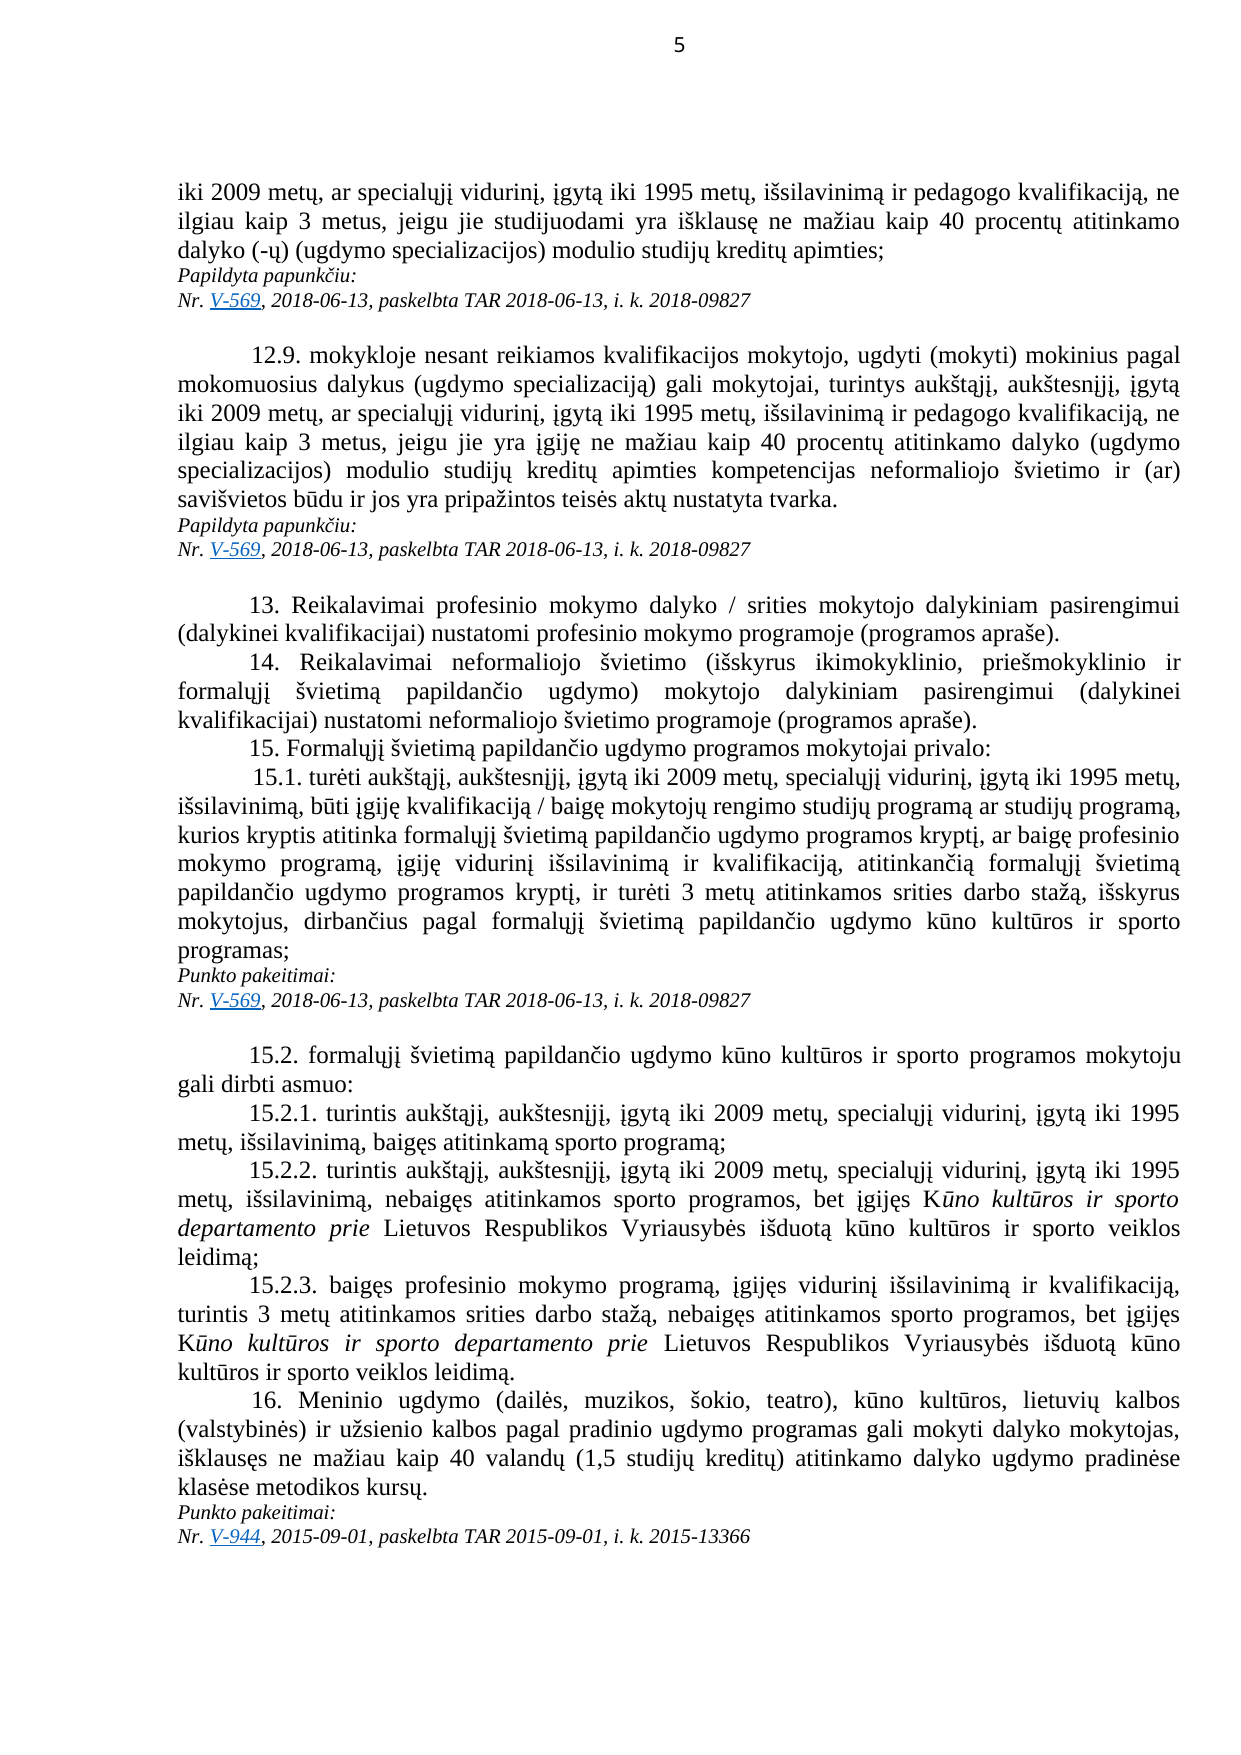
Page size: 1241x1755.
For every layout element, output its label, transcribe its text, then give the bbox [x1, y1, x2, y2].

text 14. Reikalavimai neformaliojo švietimo (išskyrus ikimokyklinio, priešmokyklinio ir formalųjį švietimą papildančio ugdymo) mokytojo dalykiniam pasirengimui (dalykinei kvalifikacijai) nustatomi neformaliojo švietimo programoje (programos apraše). [177, 647, 1181, 733]
text 15.2.3. baigęs profesinio mokymo programą, įgijęs vidurinį išsilavinimą ir kvalifikaciją, turintis 3 metų atitinkamos srities darbo stažą, nebaigęs atitinkamos sporto programos, bet įgijęs Kūno kultūros ir sporto departamento prie Lietuvos Respublikos Vyriausybės išduotą kūno kultūros ir sporto veiklos leidimą. [177, 1270, 1181, 1385]
text Punkto pakeitimai: [177, 963, 1181, 987]
text Papildyta papunkčiu: [177, 263, 1181, 287]
text iki 2009 metų, ar specialųjį vidurinį, įgytą iki 1995 metų, išsilavinimą ir pedagogo kvalifikaciją, ne ilgiau kaip 3 metus, jeigu jie studijuodami yra išklausę ne mažiau kaip 40 procentų atitinkamo dalyko (-ų) (ugdymo specializacijos) modulio studijų kreditų apimties; [177, 177, 1181, 263]
text 15.2.1. turintis aukštąjį, aukštesnįjį, įgytą iki 2009 metų, specialųjį vidurinį, įgytą iki 1995 metų, išsilavinimą, baigęs atitinkamą sporto programą; [177, 1098, 1181, 1155]
text 15.2.2. turintis aukštąjį, aukštesnįjį, įgytą iki 2009 metų, specialųjį vidurinį, įgytą iki 1995 metų, išsilavinimą, nebaigęs atitinkamos sporto programos, bet įgijęs Kūno kultūros ir sporto departamento prie Lietuvos Respublikos Vyriausybės išduotą kūno kultūros ir sporto veiklos leidimą; [177, 1155, 1181, 1270]
text 15.1. turėti aukštąjį, aukštesnįjį, įgytą iki 2009 metų, specialųjį vidurinį, įgytą iki 1995 metų, išsilavinimą, būti įgiję kvalifikaciją / baigę mokytojų rengimo studijų programą ar studijų programą, kurios kryptis atitinka formalųjį švietimą papildančio ugdymo programos kryptį, ar baigę profesinio mokymo programą, įgiję vidurinį išsilavinimą ir kvalifikaciją, atitinkančią formalųjį švietimą papildančio ugdymo programos kryptį, ir turėti 3 metų atitinkamos srities darbo stažą, išskyrus mokytojus, dirbančius pagal formalųjį švietimą papildančio ugdymo kūno kultūros ir sporto programas; [177, 762, 1181, 963]
text 15. Formalųjį švietimą papildančio ugdymo programos mokytojai privalo: [177, 733, 1181, 762]
text Nr. V-944, 2015-09-01, paskelbta TAR 2015-09-01, i. k. 2015-13366 [177, 1524, 1181, 1548]
text Nr. V-569, 2018-06-13, paskelbta TAR 2018-06-13, i. k. 2018-09827 [177, 987, 1181, 1012]
text Nr. V-569, 2018-06-13, paskelbta TAR 2018-06-13, i. k. 2018-09827 [177, 287, 1181, 312]
text 12.9. mokykloje nesant reikiamos kvalifikacijos mokytojo, ugdyti (mokyti) mokinius pagal mokomuosius dalykus (ugdymo specializaciją) gali mokytojai, turintys aukštąjį, aukštesnįjį, įgytą iki 2009 metų, ar specialųjį vidurinį, įgytą iki 1995 metų, išsilavinimą ir pedagogo kvalifikaciją, ne ilgiau kaip 3 metus, jeigu jie yra įgiję ne mažiau kaip 40 procentų atitinkamo dalyko (ugdymo specializacijos) modulio studijų kreditų apimties kompetencijas neformaliojo švietimo ir (ar) savišvietos būdu ir jos yra pripažintos teisės aktų nustatyta tvarka. [177, 340, 1181, 513]
text 15.2. formalųjį švietimą papildančio ugdymo kūno kultūros ir sporto programos mokytoju gali dirbti asmuo: [177, 1040, 1181, 1098]
text Papildyta papunkčiu: [177, 513, 1181, 537]
text 16. Meninio ugdymo (dailės, muzikos, šokio, teatro), kūno kultūros, lietuvių kalbos (valstybinės) ir užsienio kalbos pagal pradinio ugdymo programas gali mokyti dalyko mokytojas, išklausęs ne mažiau kaip 40 valandų (1,5 studijų kreditų) atitinkamo dalyko ugdymo pradinėse klasėse metodikos kursų. [177, 1385, 1181, 1500]
text Punkto pakeitimai: [177, 1500, 1181, 1524]
text 13. Reikalavimai profesinio mokymo dalyko / srities mokytojo dalykiniam pasirengimui (dalykinei kvalifikacijai) nustatomi profesinio mokymo programoje (programos apraše). [177, 590, 1181, 647]
text Nr. V-569, 2018-06-13, paskelbta TAR 2018-06-13, i. k. 2018-09827 [177, 537, 1181, 561]
